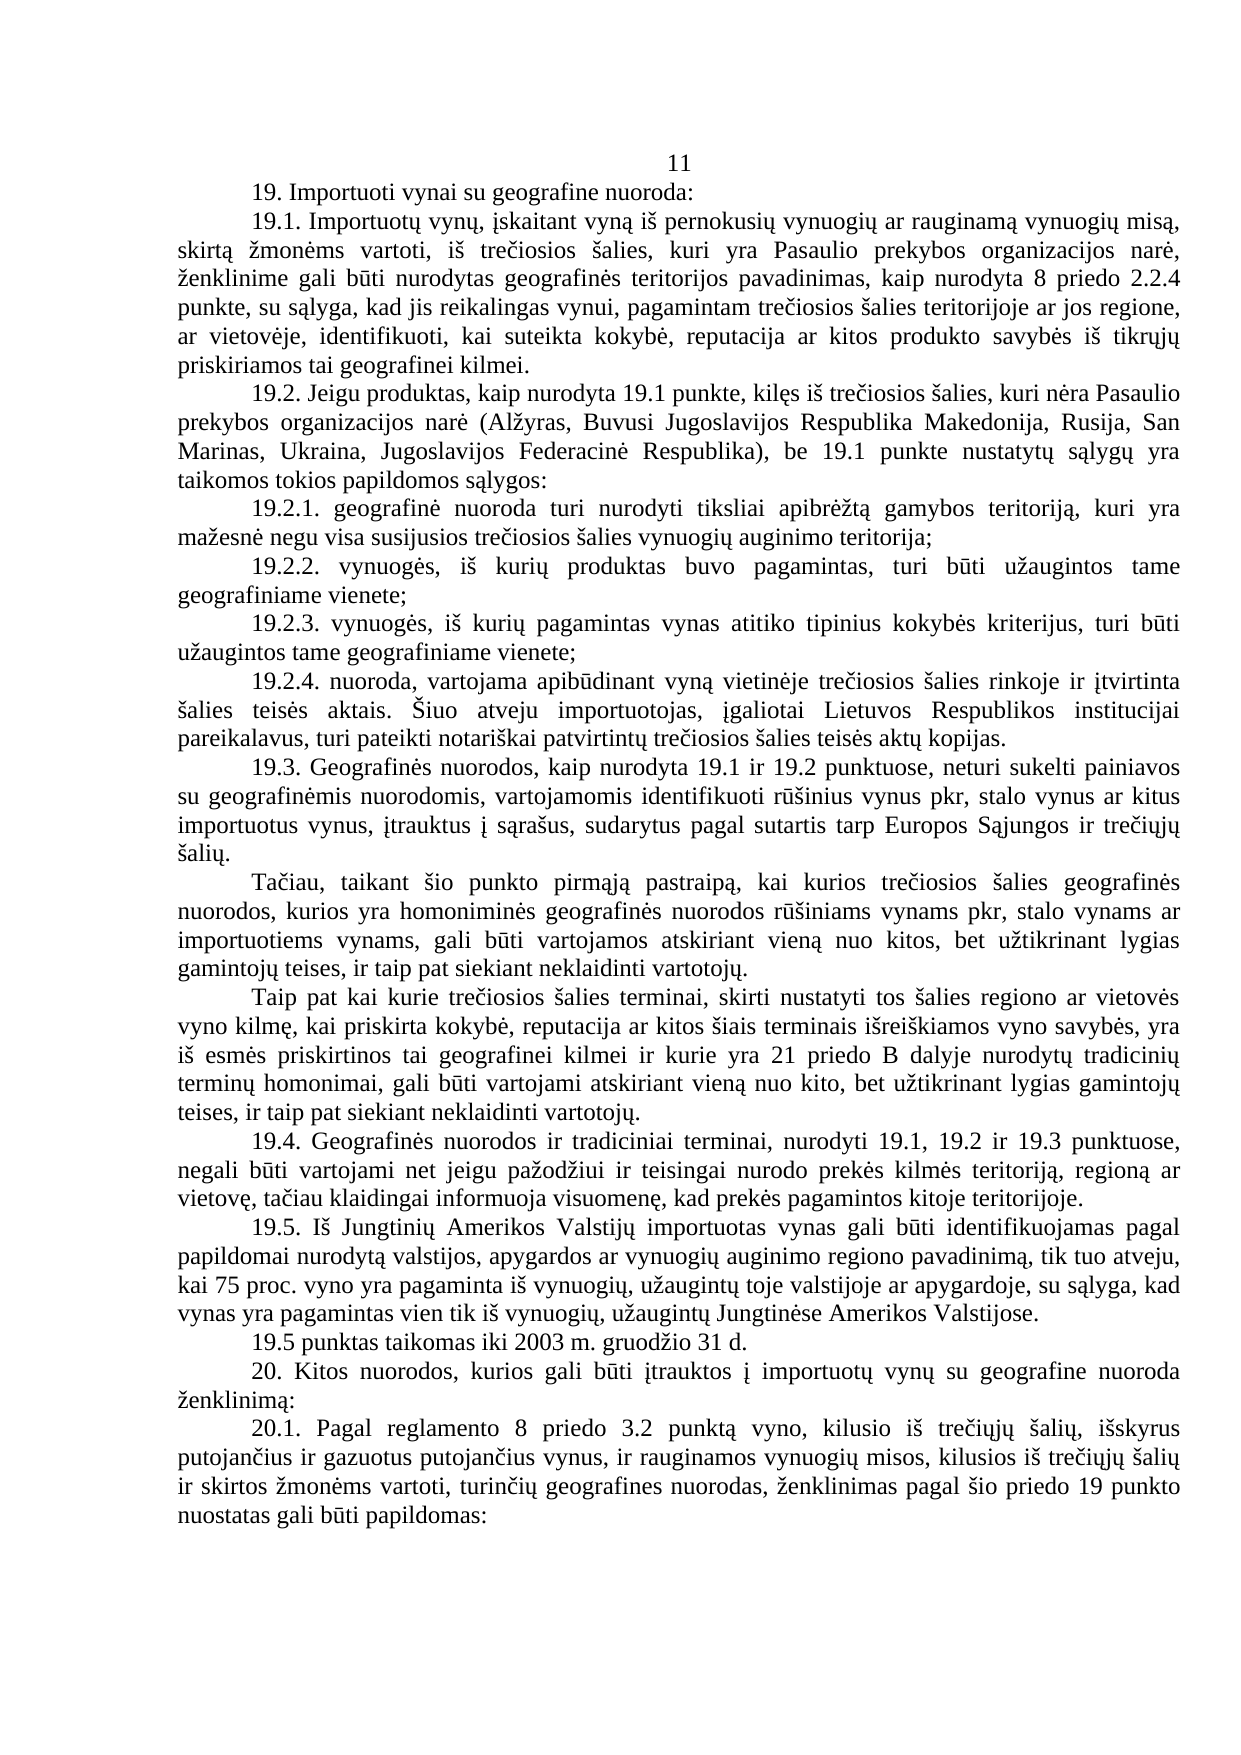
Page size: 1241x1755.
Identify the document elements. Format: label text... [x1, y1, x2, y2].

text 20. Kitos nuorodos, kurios gali būti įtrauktos į importuotų vynų su geografine nuoroda ženklinimą: [177, 1356, 1181, 1413]
text 19.2.2. vynuogės, iš kurių produktas buvo pagamintas, turi būti užaugintos tame geografiniame vienete; [177, 551, 1181, 608]
text 19.2. Jeigu produktas, kaip nurodyta 19.1 punkte, kilęs iš trečiosios šalies, kuri nėra Pasaulio prekybos organizacijos narė (Alžyras, Buvusi Jugoslavijos Respublika Makedonija, Rusija, San Marinas, Ukraina, Jugoslavijos Federacinė Respublika), be 19.1 punkte nustatytų sąlygų yra taikomos tokios papildomos sąlygos: [177, 378, 1181, 493]
text 20.1. Pagal reglamento 8 priedo 3.2 punktą vyno, kilusio iš trečiųjų šalių, išskyrus putojančius ir gazuotus putojančius vynus, ir rauginamos vynuogių misos, kilusios iš trečiųjų šalių ir skirtos žmonėms vartoti, turinčių geografines nuorodas, ženklinimas pagal šio priedo 19 punkto nuostatas gali būti papildomas: [177, 1413, 1181, 1528]
text Taip pat kai kurie trečiosios šalies terminai, skirti nustatyti tos šalies regiono ar vietovės vyno kilmę, kai priskirta kokybė, reputacija ar kitos šiais terminais išreiškiamos vyno savybės, yra iš esmės priskirtinos tai geografinei kilmei ir kurie yra 21 priedo B dalyje nurodytų tradicinių terminų homonimai, gali būti vartojami atskiriant vieną nuo kito, bet užtikrinant lygias gamintojų teises, ir taip pat siekiant neklaidinti vartotojų. [177, 982, 1181, 1126]
text 19.1. Importuotų vynų, įskaitant vyną iš pernokusių vynuogių ar rauginamą vynuogių misą, skirtą žmonėms vartoti, iš trečiosios šalies, kuri yra Pasaulio prekybos organizacijos narė, ženklinime gali būti nurodytas geografinės teritorijos pavadinimas, kaip nurodyta 8 priedo 2.2.4 punkte, su sąlyga, kad jis reikalingas vynui, pagamintam trečiosios šalies teritorijoje ar jos regione, ar vietovėje, identifikuoti, kai suteikta kokybė, reputacija ar kitos produkto savybės iš tikrųjų priskiriamos tai geografinei kilmei. [177, 206, 1181, 378]
text 19.4. Geografinės nuorodos ir tradiciniai terminai, nurodyti 19.1, 19.2 ir 19.3 punktuose, negali būti vartojami net jeigu pažodžiui ir teisingai nurodo prekės kilmės teritoriją, regioną ar vietovę, tačiau klaidingai informuoja visuomenę, kad prekės pagamintos kitoje teritorijoje. [177, 1126, 1181, 1212]
text 19.2.4. nuoroda, vartojama apibūdinant vyną vietinėje trečiosios šalies rinkoje ir įtvirtinta šalies teisės aktais. Šiuo atveju importuotojas, įgaliotai Lietuvos Respublikos institucijai pareikalavus, turi pateikti notariškai patvirtintų trečiosios šalies teisės aktų kopijas. [177, 666, 1181, 752]
text 19.5 punktas taikomas iki 2003 m. gruodžio 31 d. [177, 1327, 1181, 1356]
text 19. Importuoti vynai su geografine nuoroda: [177, 177, 1181, 206]
text 19.5. Iš Jungtinių Amerikos Valstijų importuotas vynas gali būti identifikuojamas pagal papildomai nurodytą valstijos, apygardos ar vynuogių auginimo regiono pavadinimą, tik tuo atveju, kai 75 proc. vyno yra pagaminta iš vynuogių, užaugintų toje valstijoje ar apygardoje, su sąlyga, kad vynas yra pagamintas vien tik iš vynuogių, užaugintų Jungtinėse Amerikos Valstijose. [177, 1212, 1181, 1327]
text 19.2.3. vynuogės, iš kurių pagamintas vynas atitiko tipinius kokybės kriterijus, turi būti užaugintos tame geografiniame vienete; [177, 608, 1181, 666]
text 19.3. Geografinės nuorodos, kaip nurodyta 19.1 ir 19.2 punktuose, neturi sukelti painiavos su geografinėmis nuorodomis, vartojamomis identifikuoti rūšinius vynus pkr, stalo vynus ar kitus importuotus vynus, įtrauktus į sąrašus, sudarytus pagal sutartis tarp Europos Sąjungos ir trečiųjų šalių. [177, 752, 1181, 867]
text Tačiau, taikant šio punkto pirmąją pastraipą, kai kurios trečiosios šalies geografinės nuorodos, kurios yra homoniminės geografinės nuorodos rūšiniams vynams pkr, stalo vynams ar importuotiems vynams, gali būti vartojamos atskiriant vieną nuo kitos, bet užtikrinant lygias gamintojų teises, ir taip pat siekiant neklaidinti vartotojų. [177, 867, 1181, 982]
text 19.2.1. geografinė nuoroda turi nurodyti tiksliai apibrėžtą gamybos teritoriją, kuri yra mažesnė negu visa susijusios trečiosios šalies vynuogių auginimo teritorija; [177, 493, 1181, 551]
